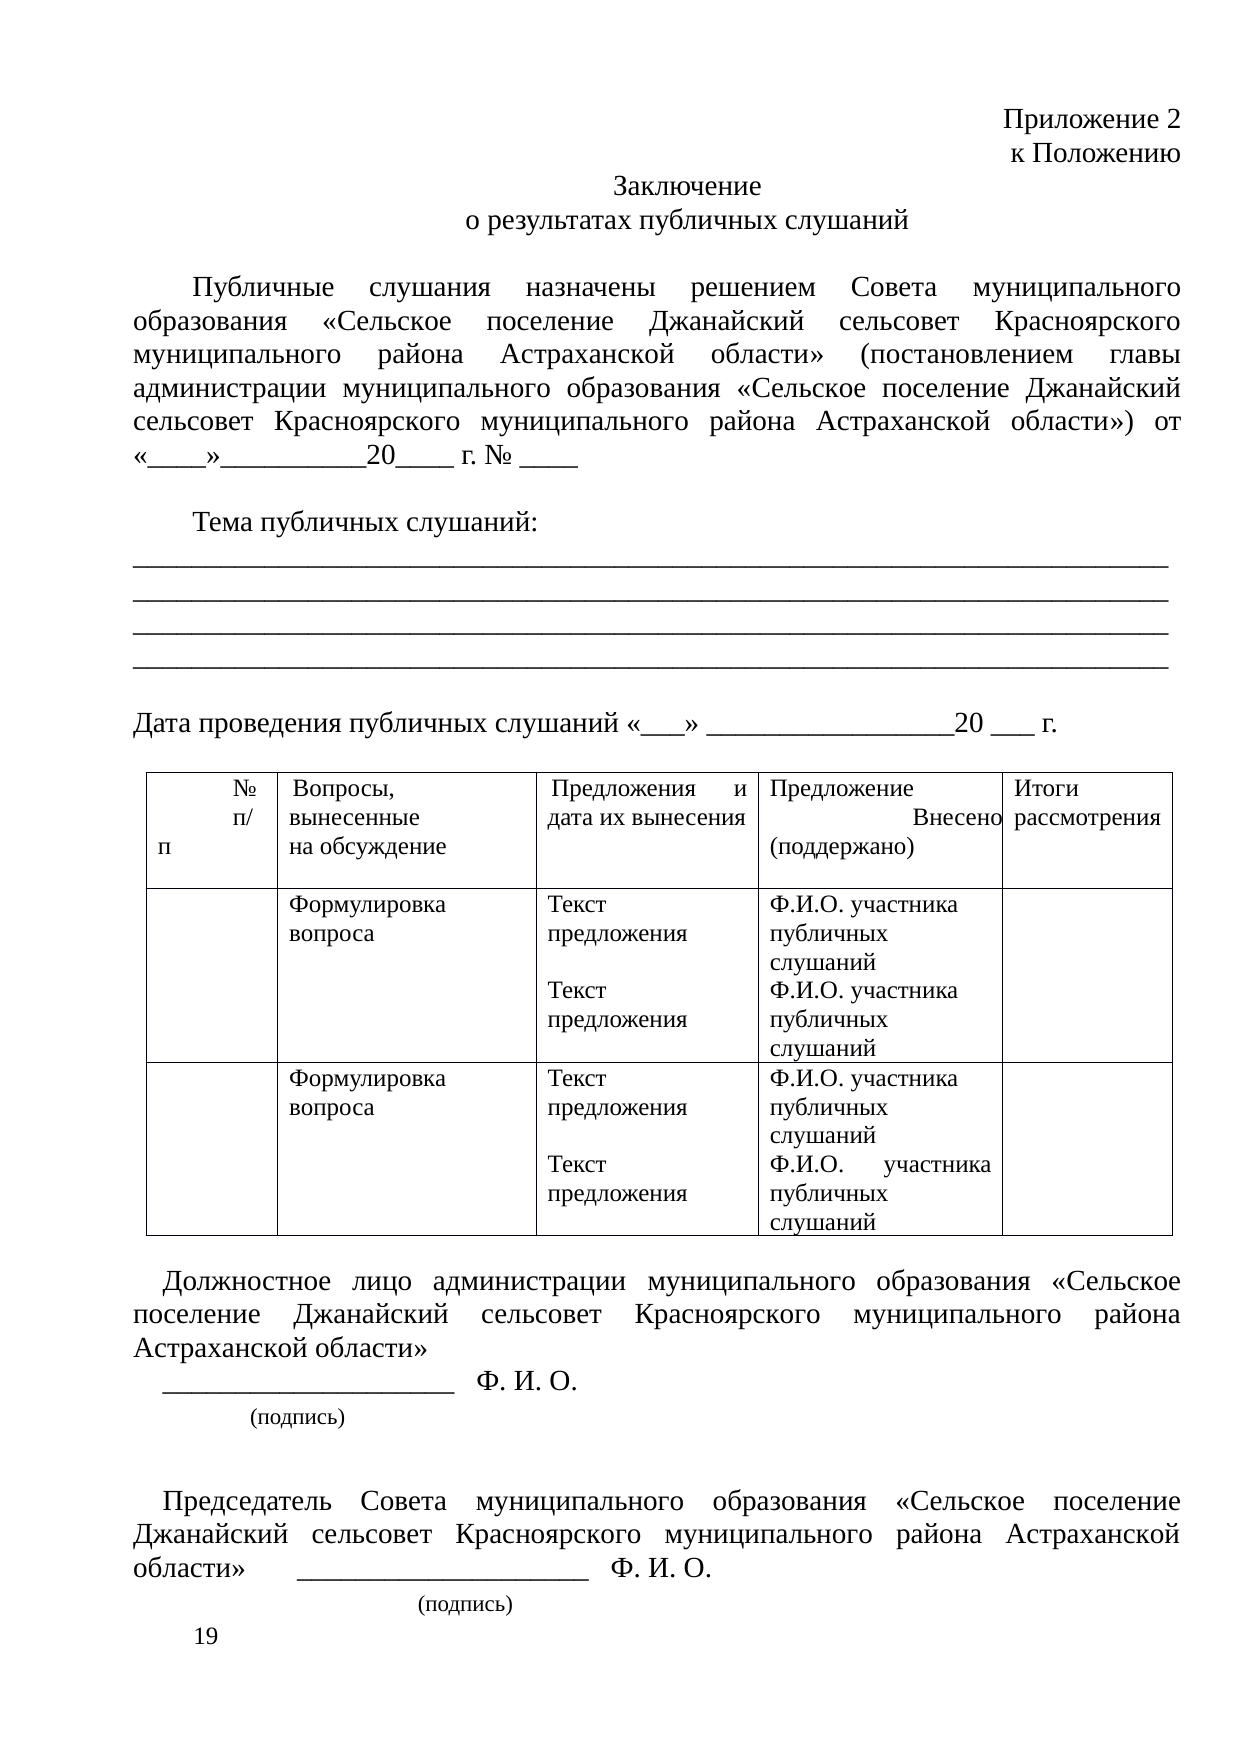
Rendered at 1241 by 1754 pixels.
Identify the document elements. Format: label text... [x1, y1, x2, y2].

table_cell [1003, 889, 1172, 1062]
text о результатах публичных слушаний [118, 202, 1181, 236]
text к Положению [118, 135, 1181, 168]
table_header Предложения и дата их вынесения [537, 773, 758, 888]
text Заключение [118, 168, 1181, 202]
text Должностное лицо администрации муниципального образования «Сельское поселение Джанайский сельсовет Красноярского муниципального района Астраханской области» [133, 1263, 1181, 1363]
table_cell Формулировка вопроса [278, 1063, 536, 1235]
text Приложение 2 [118, 101, 1181, 135]
table_cell [147, 1063, 277, 1235]
text ____________________________________________________________________________________________________________________________________________________________________________________________________________________________________________________________________________________________ [133, 537, 1181, 672]
table_cell Ф.И.О. участника публичных слушаний Ф.И.О. участника публичных слушаний [759, 889, 1002, 1062]
table_header № п/п [147, 773, 277, 888]
text Публичные слушания назначены решением Совета муниципального образования «Сельское поселение Джанайский сельсовет Красноярского муниципального района Астраханской области» (постановлением главы администрации муниципального образования «Сельское поселение Джанайский сельсовет Красноярского муниципального района Астраханской области») от «____»__________20____ г. № ____ [133, 269, 1181, 470]
table_cell Текст предложения Текст предложения [537, 889, 758, 1062]
text (подпись) [133, 1584, 1181, 1617]
table_header Вопросы, вынесенные на обсуждение [278, 773, 536, 888]
text Дата проведения публичных слушаний «___» _________________20 ___ г. [133, 705, 1181, 739]
table_cell Ф.И.О. участника публичных слушаний Ф.И.О. участника публичных слушаний [759, 1063, 1002, 1235]
table_cell [1003, 1063, 1172, 1235]
table_cell Текст предложения Текст предложения [537, 1063, 758, 1235]
text Тема публичных слушаний: [133, 504, 1181, 537]
text ____________________ Ф. И. О. [133, 1363, 1181, 1397]
table_header Предложение Внесено (поддержано) [759, 773, 1002, 888]
text (подпись) [133, 1397, 1181, 1430]
table_cell [147, 889, 277, 1062]
text Председатель Совета муниципального образования «Сельское поселение Джанайский сельсовет Красноярского муниципального района Астраханской области» ____________________ Ф. И. О. [133, 1483, 1181, 1584]
table_header Итоги рассмотрения [1003, 773, 1172, 888]
table_cell Формулировка вопроса [278, 889, 536, 1062]
